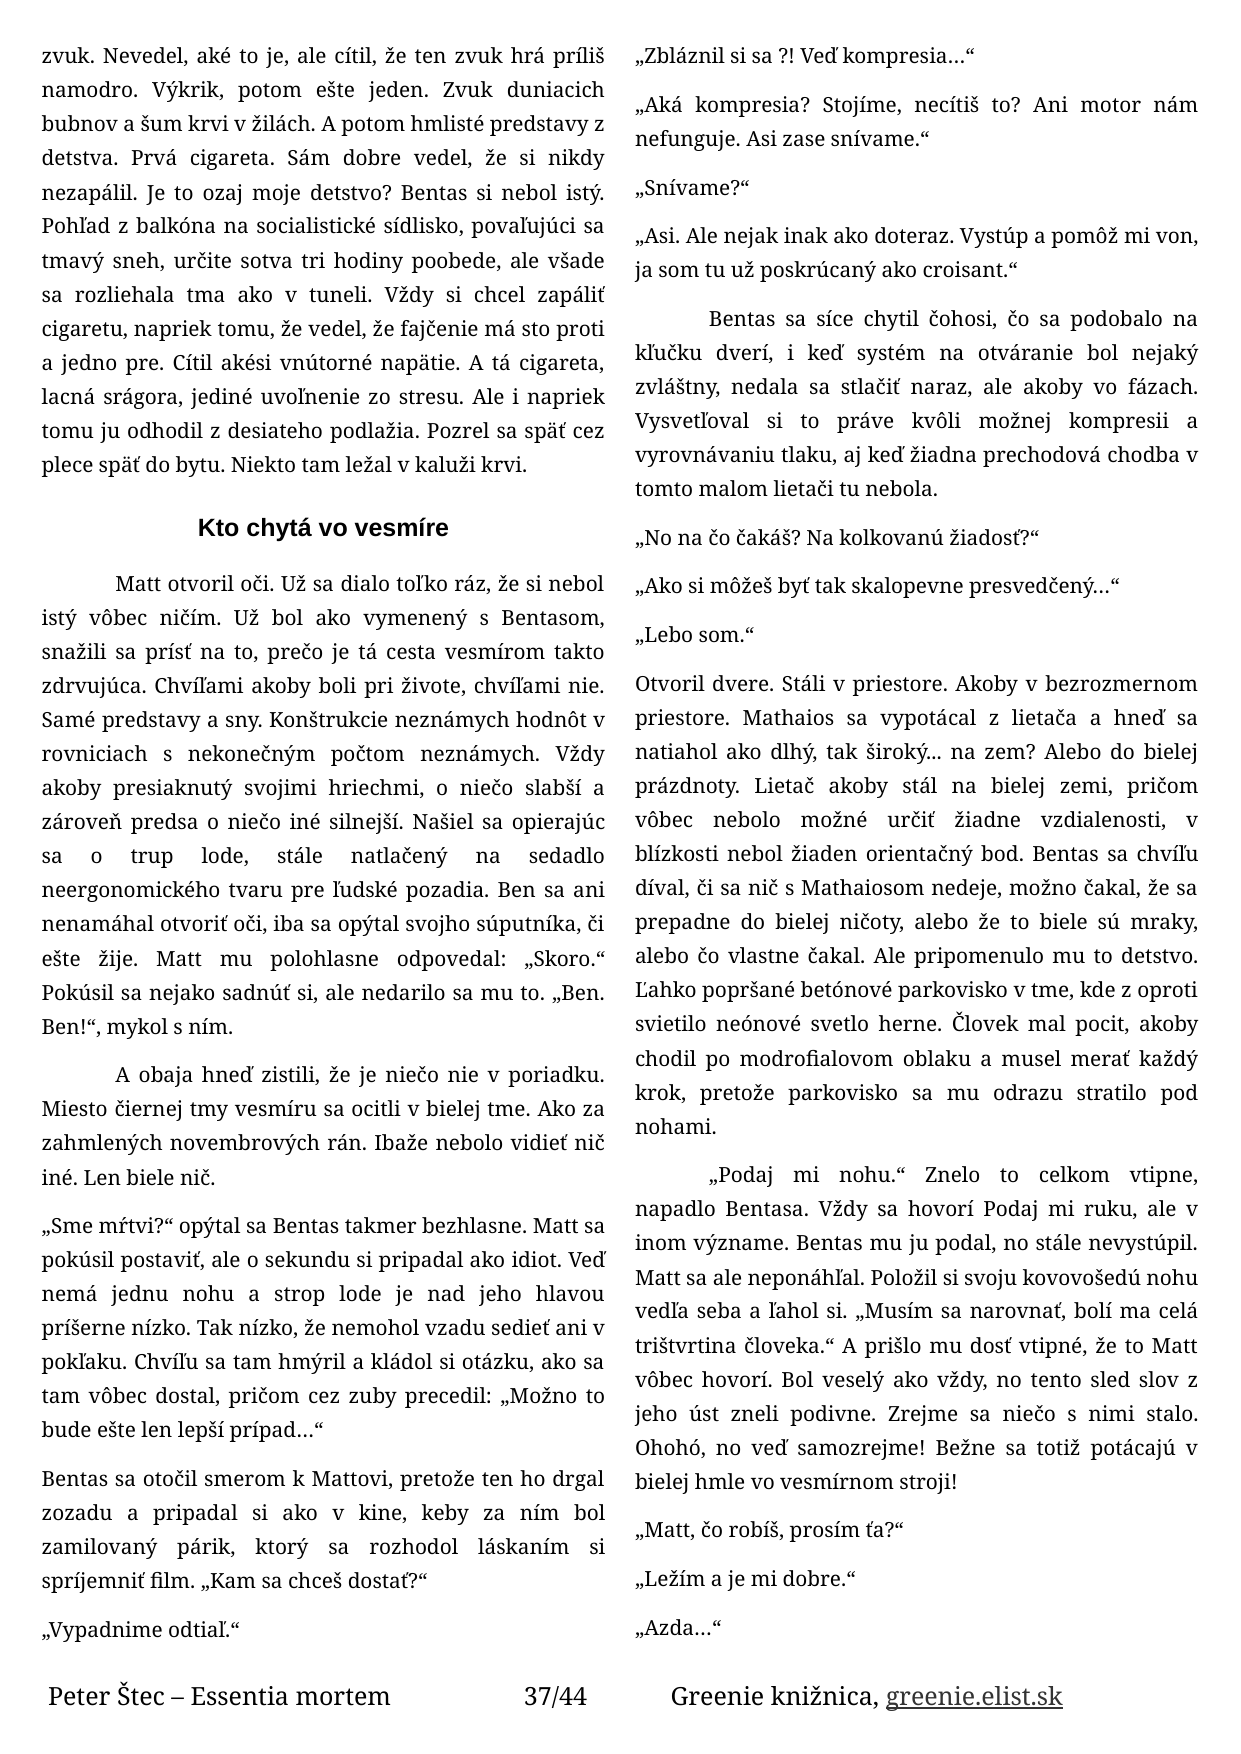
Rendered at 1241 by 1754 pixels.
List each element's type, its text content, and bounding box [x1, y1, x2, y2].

text „Vypadnime odtiaľ.“ [41, 1615, 605, 1643]
text „Aká kompresia? Stojíme, necítiš to? Ani motor nám nefunguje. Asi zase snívame.“ [635, 90, 1199, 152]
text „Podaj mi nohu.“ Znelo to celkom vtipne, napadlo Bentasa. Vždy sa hovorí Podaj mi ruku, ale v inom význame. Bentas mu ju podal, no stále nevystúpil. Matt sa ale neponáhľal. Položil si svoju kovovošedú nohu vedľa seba a ľahol si. „Musím sa narovnať, bolí ma celá trištvrtina človeka.“ A prišlo mu dosť vtipné, že to Matt vôbec hovorí. Bol veselý ako vždy, no tento sled slov z jeho úst zneli podivne. Zrejme sa niečo s nimi stalo. Ohohó, no veď samozrejme! Bežne sa totiž potácajú v bielej hmle vo vesmírnom stroji! [635, 1160, 1199, 1495]
text Otvoril dvere. Stáli v priestore. Akoby v bezrozmernom priestore. Mathaios sa vypotácal z lietača a hneď sa natiahol ako dlhý, tak široký... na zem? Alebo do bielej prázdnoty. Lietač akoby stál na bielej zemi, pričom vôbec nebolo možné určiť žiadne vzdialenosti, v blízkosti nebol žiaden orientačný bod. Bentas sa chvíľu díval, či sa nič s Mathaiosom nedeje, možno čakal, že sa prepadne do bielej ničoty, alebo že to biele sú mraky, alebo čo vlastne čakal. Ale pripomenulo mu to detstvo. Ľahko popršané betónové parkovisko v tme, kde z oproti svietilo neónové svetlo herne. Človek mal pocit, akoby chodil po modrofialovom oblaku a musel merať každý krok, pretože parkovisko sa mu odrazu stratilo pod nohami. [635, 669, 1199, 1140]
text „Lebo som.“ [635, 620, 1199, 649]
text A obaja hneď zistili, že je niečo nie v poriadku. Miesto čiernej tmy vesmíru sa ocitli v bielej tme. Ako za zahmlených novembrových rán. Ibaže nebolo vidieť nič iné. Len biele nič. [41, 1060, 605, 1191]
text „Asi. Ale nejak inak ako doteraz. Vystúp a pomôž mi von, ja som tu už poskrúcaný ako croisant.“ [635, 221, 1199, 284]
text Matt otvoril oči. Už sa dialo toľko ráz, že si nebol istý vôbec ničím. Už bol ako vymenený s Bentasom, snažili sa prísť na to, prečo je tá cesta vesmírom takto zdrvujúca. Chvíľami akoby boli pri živote, chvíľami nie. Samé predstavy a sny. Konštrukcie neznámych hodnôt v rovniciach s nekonečným počtom neznámych. Vždy akoby presiaknutý svojimi hriechmi, o niečo slabší a zároveň predsa o niečo iné silnejší. Našiel sa opierajúc sa o trup lode, stále natlačený na sedadlo neergonomického tvaru pre ľudské pozadia. Ben sa ani nenamáhal otvoriť oči, iba sa opýtal svojho súputníka, či ešte žije. Matt mu polohlasne odpovedal: „Skoro.“ Pokúsil sa nejako sadnúť si, ale nedarilo sa mu to. „Ben. Ben!“, mykol s ním. [41, 569, 605, 1040]
text „Snívame?“ [635, 173, 1199, 201]
text „No na čo čakáš? Na kolkovanú žiadosť?“ [635, 523, 1199, 551]
text Bentas sa otočil smerom k Mattovi, pretože ten ho drgal zozadu a pripadal si ako v kine, keby za ním bol zamilovaný párik, ktorý sa rozhodol láskaním si spríjemniť film. „Kam sa chceš dostať?“ [41, 1464, 605, 1595]
text „Matt, čo robíš, prosím ťa?“ [635, 1516, 1199, 1544]
text „Zbláznil si sa ?! Veď kompresia…“ [635, 41, 1199, 70]
text „Sme mŕtvi?“ opýtal sa Bentas takmer bezhlasne. Matt sa pokúsil postaviť, ale o sekundu si pripadal ako idiot. Veď nemá jednu nohu a strop lode je nad jeho hlavou príšerne nízko. Tak nízko, že nemohol vzadu sedieť ani v pokľaku. Chvíľu sa tam hmýril a kládol si otázku, ako sa tam vôbec dostal, pričom cez zuby precedil: „Možno to bude ešte len lepší prípad…“ [41, 1211, 605, 1444]
text „Ako si môžeš byť tak skalopevne presvedčený…“ [635, 572, 1199, 600]
text zvuk. Nevedel, aké to je, ale cítil, že ten zvuk hrá príliš namodro. Výkrik, potom ešte jeden. Zvuk duniacich bubnov a šum krvi v žilách. A potom hmlisté predstavy z detstva. Prvá cigareta. Sám dobre vedel, že si nikdy nezapálil. Je to ozaj moje detstvo? Bentas si nebol istý. Pohľad z balkóna na socialistické sídlisko, povaľujúci sa tmavý sneh, určite sotva tri hodiny poobede, ale všade sa rozliehala tma ako v tuneli. Vždy si chcel zapáliť cigaretu, napriek tomu, že vedel, že fajčenie má sto proti a jedno pre. Cítil akési vnútorné napätie. A tá cigareta, lacná srágora, jediné uvoľnenie zo stresu. Ale i napriek tomu ju odhodil z desiateho podlažia. Pozrel sa späť cez plece späť do bytu. Niekto tam ležal v kaluži krvi. [41, 41, 605, 478]
text Bentas sa síce chytil čohosi, čo sa podobalo na kľučku dverí, i keď systém na otváranie bol nejaký zvláštny, nedala sa stlačiť naraz, ale akoby vo fázach. Vysvetľoval si to práve kvôli možnej kompresii a vyrovnávaniu tlaku, aj keď žiadna prechodová chodba v tomto malom lietači tu nebola. [635, 304, 1199, 503]
text „Azda…“ [635, 1613, 1199, 1641]
subtitle Kto chytá vo vesmíre [41, 513, 605, 542]
text „Ležím a je mi dobre.“ [635, 1564, 1199, 1593]
